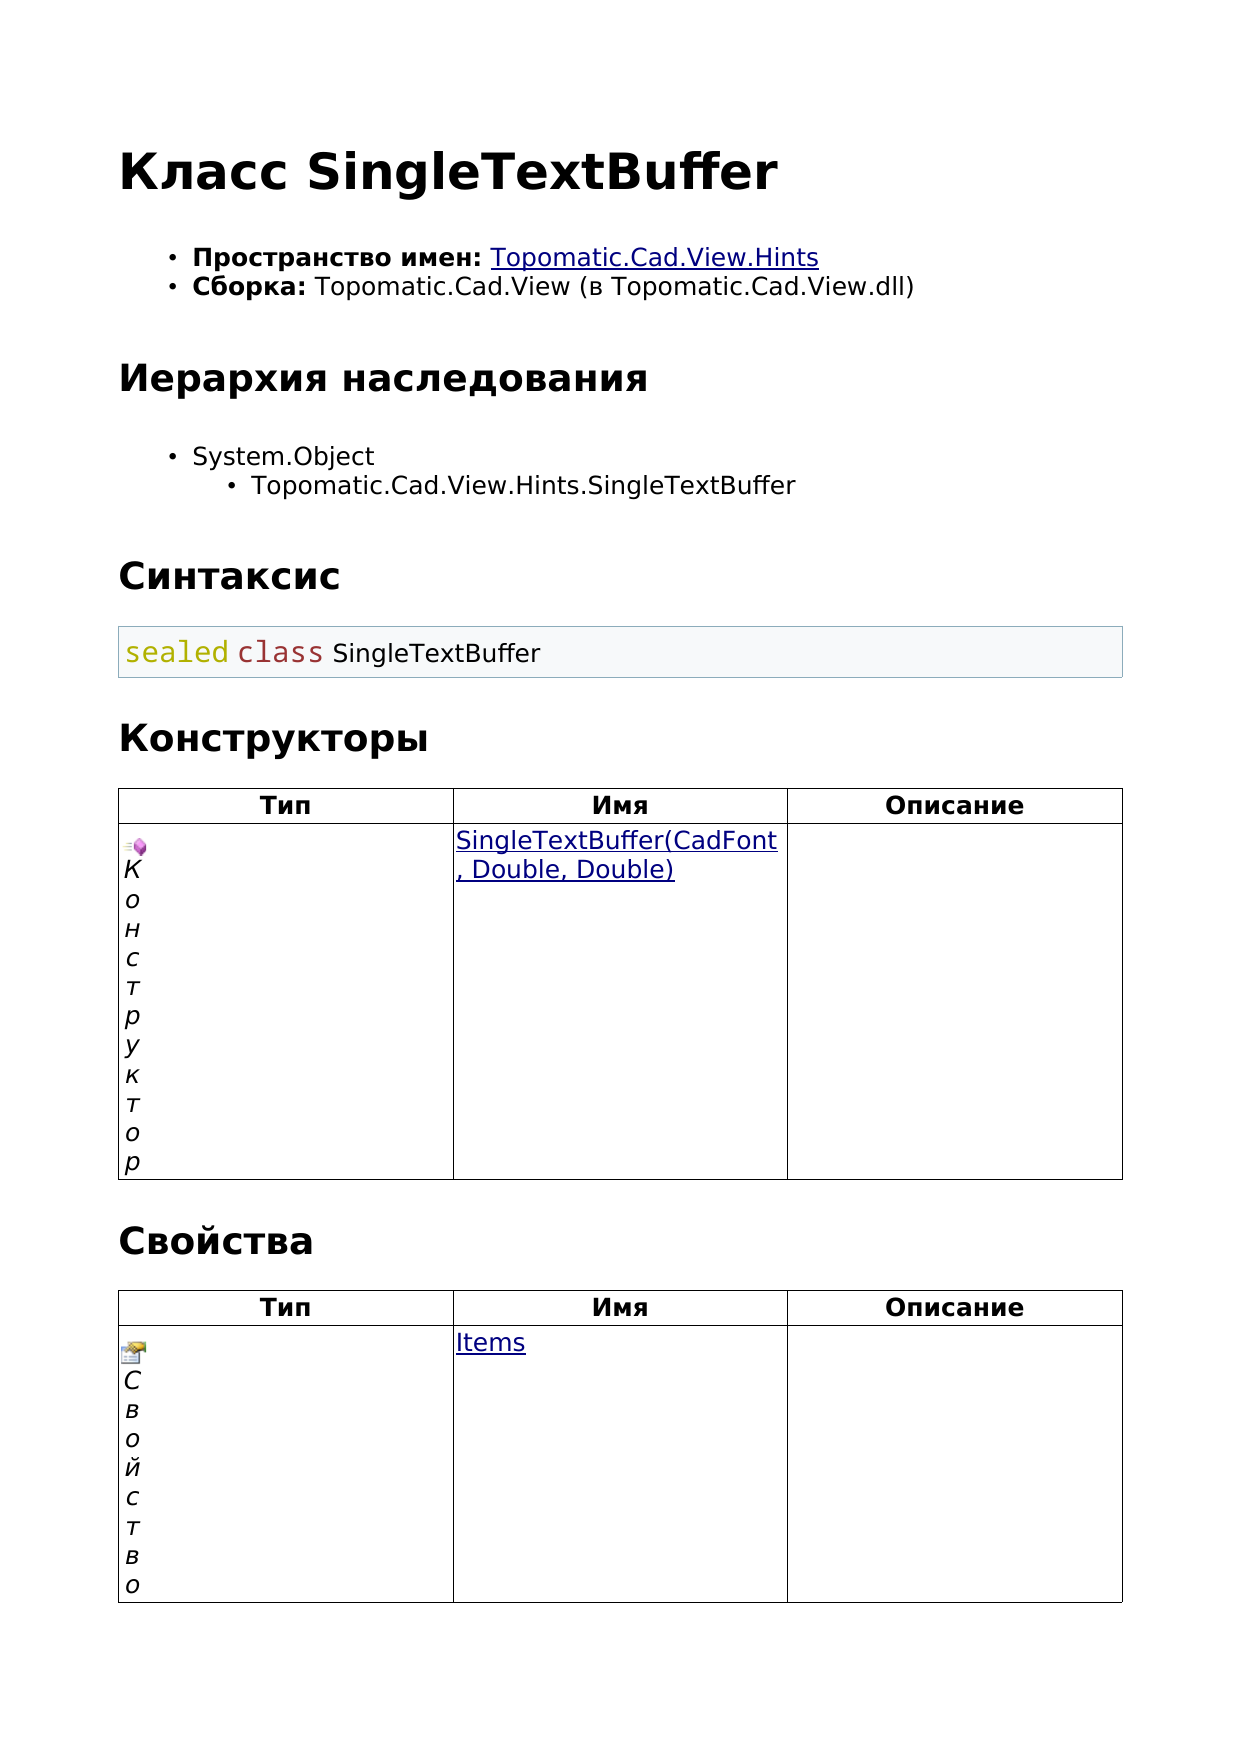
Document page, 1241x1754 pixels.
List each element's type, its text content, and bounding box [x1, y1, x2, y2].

subtitle Иерархия наследования [118, 356, 1122, 400]
list Topomatic.Cad.View.Hints.SingleTextBuffer [236, 471, 1122, 500]
table_header Описание [788, 1291, 1122, 1325]
table_header sealed class SingleTextBuffer [119, 627, 1122, 677]
list System.Object [177, 442, 1122, 471]
picture [121, 838, 147, 856]
table_cell Items [454, 1326, 787, 1602]
subtitle Конструкторы [118, 717, 1122, 761]
picture [121, 1340, 147, 1366]
table_header Тип [119, 1291, 453, 1325]
list Сборка: Topomatic.Cad.View (в Topomatic.Cad.View.dll) [177, 272, 1122, 302]
subtitle Класс SingleTextBuffer [118, 143, 1122, 201]
subtitle Синтаксис [118, 554, 1122, 598]
subtitle Свойства [118, 1219, 1122, 1263]
list Пространство имен: Topomatic.Cad.View.Hints [177, 243, 1122, 272]
table_cell [119, 824, 453, 1179]
table_cell SingleTextBuffer(CadFont, Double, Double) [454, 824, 787, 1179]
table_header Тип [119, 789, 453, 823]
table_cell [788, 1326, 1122, 1602]
table_header Описание [788, 789, 1122, 823]
table_header Имя [454, 789, 787, 823]
table_cell [119, 1326, 453, 1602]
table_cell [788, 824, 1122, 1179]
table_header Имя [454, 1291, 787, 1325]
